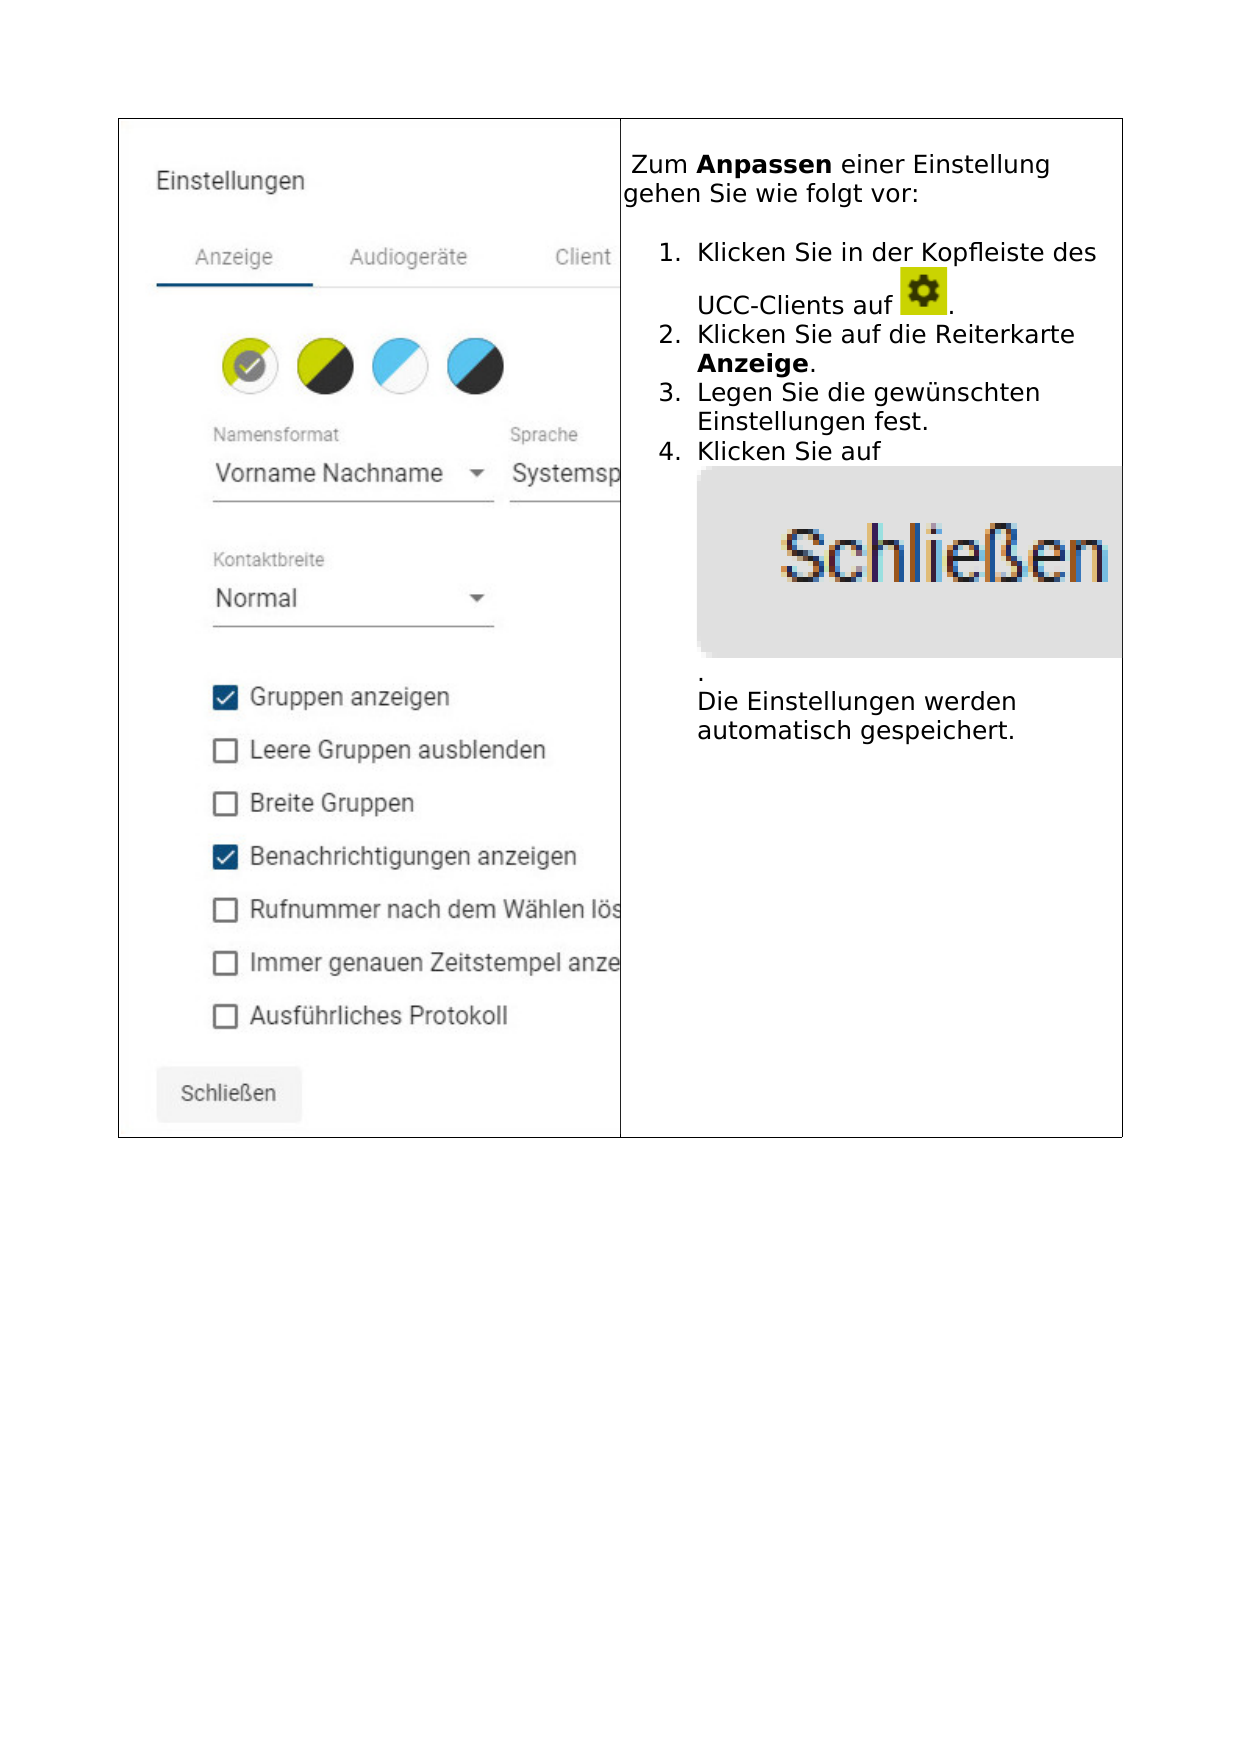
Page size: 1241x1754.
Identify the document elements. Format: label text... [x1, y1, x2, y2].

picture [900, 267, 948, 315]
table_header [119, 119, 620, 1137]
picture [696, 466, 1123, 658]
table_header Zum Anpassen einer Einstellung gehen Sie wie folgt vor: Klicken Sie in der Kopfleiste des UCC-Clients auf . Klicken Sie auf die Reiterkarte Anzeige. Legen Sie die gewünschten Einstellungen fest. Klicken Sie auf . Die Einstellungen werden automatisch gespeichert. [621, 119, 1122, 1137]
picture [121, 121, 621, 1134]
